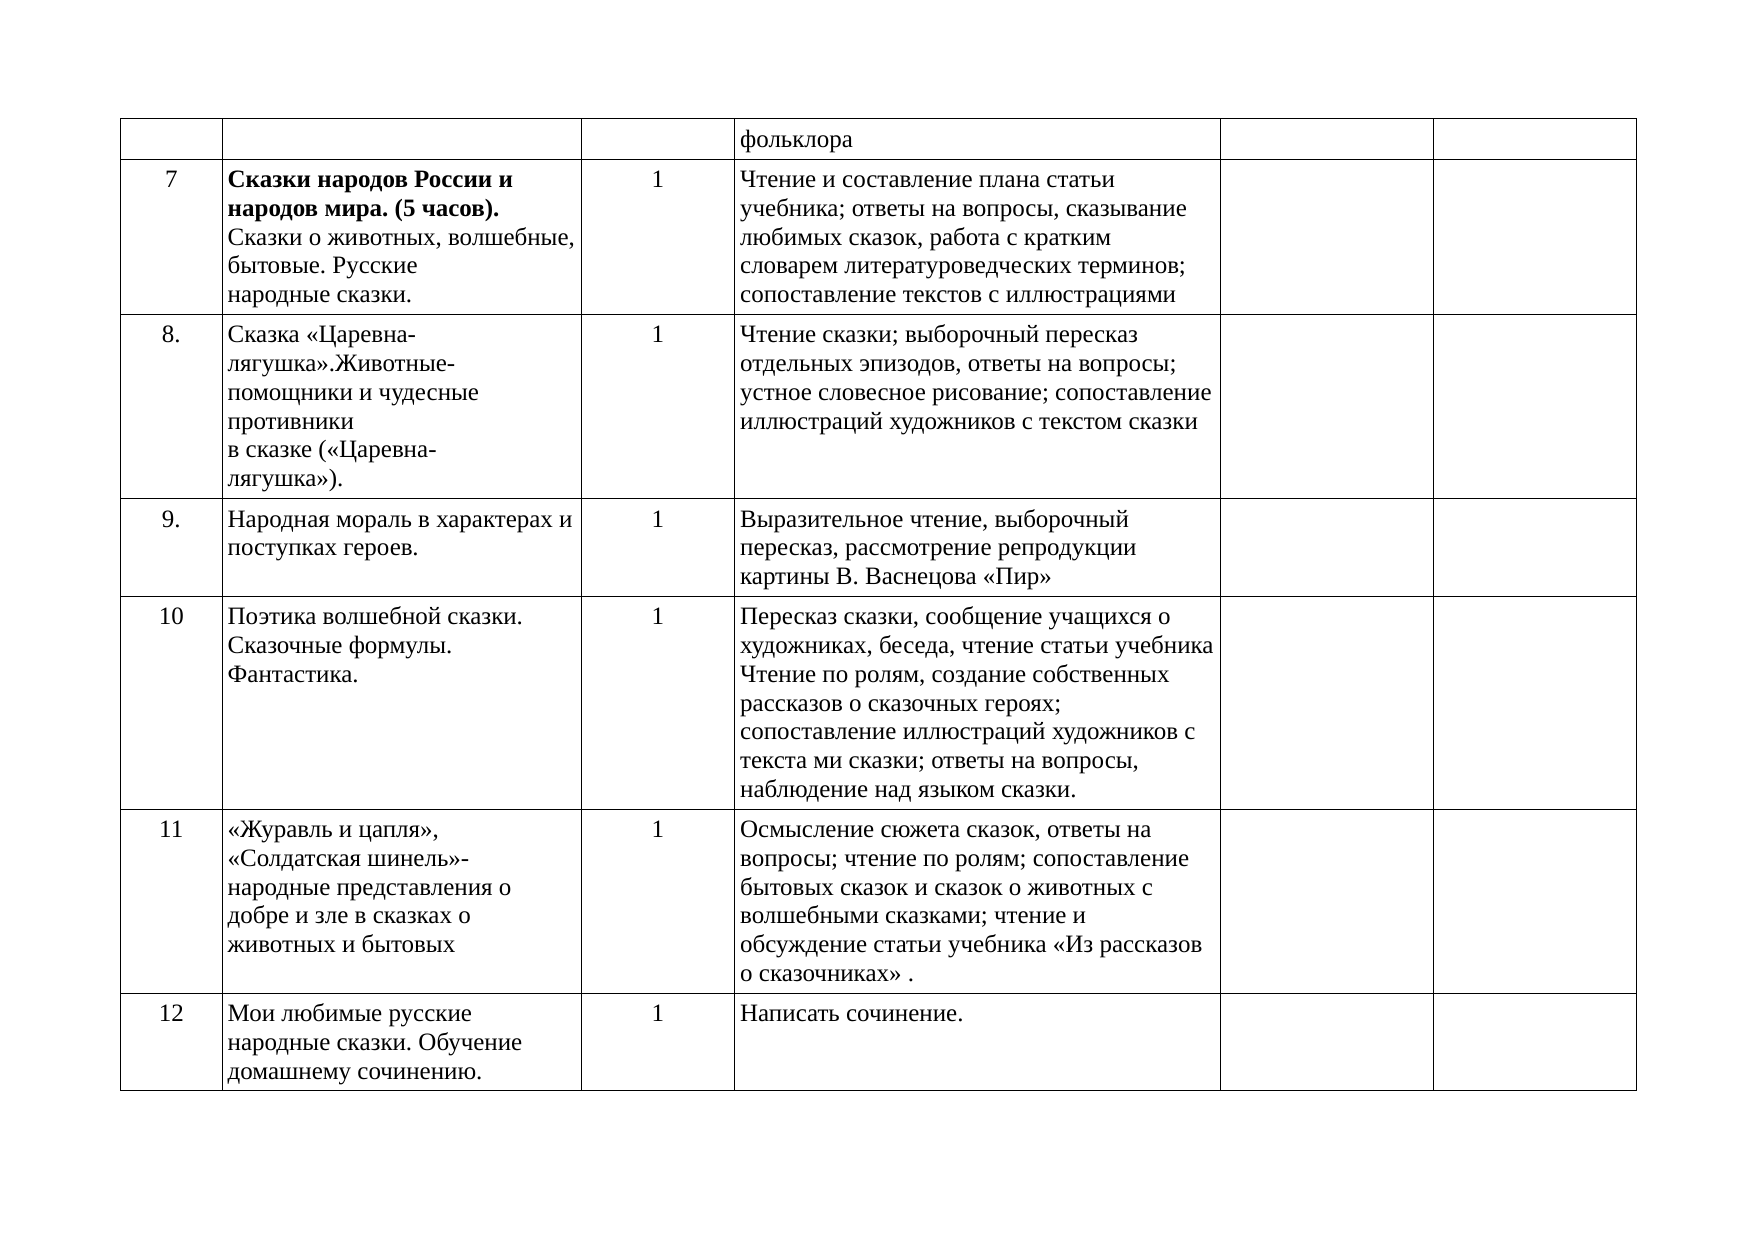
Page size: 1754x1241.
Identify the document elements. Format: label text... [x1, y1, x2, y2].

table_cell Осмысление сюжета сказок, ответы на вопросы; чтение по ролям; сопоставление бытовых сказок и сказок о животных с волшебными сказками; чтение и обсуждение статьи учебника «Из рассказов о сказочниках» . [735, 810, 1220, 992]
table_cell [582, 119, 734, 158]
table_cell [1221, 119, 1433, 158]
table_cell 12 [121, 994, 222, 1090]
table_cell Мои любимые русские народные сказки. Обучение домашнему сочинению. [223, 994, 581, 1090]
table_cell Чтение и составление плана статьи учебника; ответы на вопросы, сказывание любимых сказок, работа с кратким словарем литературоведческих терминов; сопоставление текстов с иллюстрациями [735, 160, 1220, 314]
table_cell Сказка «Царевна-лягушка».Животные-помощники и чудесные противники в сказке («Царевна- лягушка»). [223, 315, 581, 498]
table_cell Выразительное чтение, выборочный пересказ, рассмотрение репродукции картины В. Васнецова «Пир» [735, 499, 1220, 596]
table_cell Сказки народов России и народов мира. (5 часов). Сказки о животных, волшебные, бытовые. Русские народные сказки. [223, 160, 581, 314]
table_cell [121, 119, 222, 158]
table_cell Народная мораль в характерах и поступках героев. [223, 499, 581, 596]
table_cell «Журавль и цапля», «Солдатская шинель»- народные представления о добре и зле в сказках о животных и бытовых [223, 810, 581, 992]
table_cell 10 [121, 597, 222, 808]
table_cell 7 [121, 160, 222, 314]
table_cell [223, 119, 581, 158]
table_cell [1221, 160, 1433, 314]
table_cell Написать сочинение. [735, 994, 1220, 1090]
table_cell [1221, 810, 1433, 992]
table_cell [1434, 119, 1636, 158]
table_cell [1221, 994, 1433, 1090]
table_cell [1221, 499, 1433, 596]
table_cell 1 [582, 597, 734, 808]
table_cell 1 [582, 810, 734, 992]
table_cell [1434, 499, 1636, 596]
table_cell 1 [582, 499, 734, 596]
table_cell [1221, 597, 1433, 808]
table_cell [1434, 160, 1636, 314]
table_cell [1434, 597, 1636, 808]
table_cell [1221, 315, 1433, 498]
table_cell [1434, 994, 1636, 1090]
table_cell Поэтика волшебной сказки. Сказочные формулы. Фантастика. [223, 597, 581, 808]
table_cell Пересказ сказки, сообщение учащихся о художниках, беседа, чтение статьи учебника Чтение по ролям, создание собственных рассказов о сказочных героях; сопоставление иллюстраций художников с текста ми сказки; ответы на вопросы, наблюдение над языком сказки. [735, 597, 1220, 808]
table_cell 8. [121, 315, 222, 498]
table_cell Чтение сказки; выборочный пересказ отдельных эпизодов, ответы на вопросы; устное словесное рисование; сопоставление иллюстраций художников с текстом сказки [735, 315, 1220, 498]
table_cell [1434, 315, 1636, 498]
table_cell [1434, 810, 1636, 992]
table_cell 9. [121, 499, 222, 596]
table_cell 1 [582, 160, 734, 314]
table_cell фольклора [735, 119, 1220, 158]
table_cell 11 [121, 810, 222, 992]
table_cell 1 [582, 994, 734, 1090]
table_cell 1 [582, 315, 734, 498]
